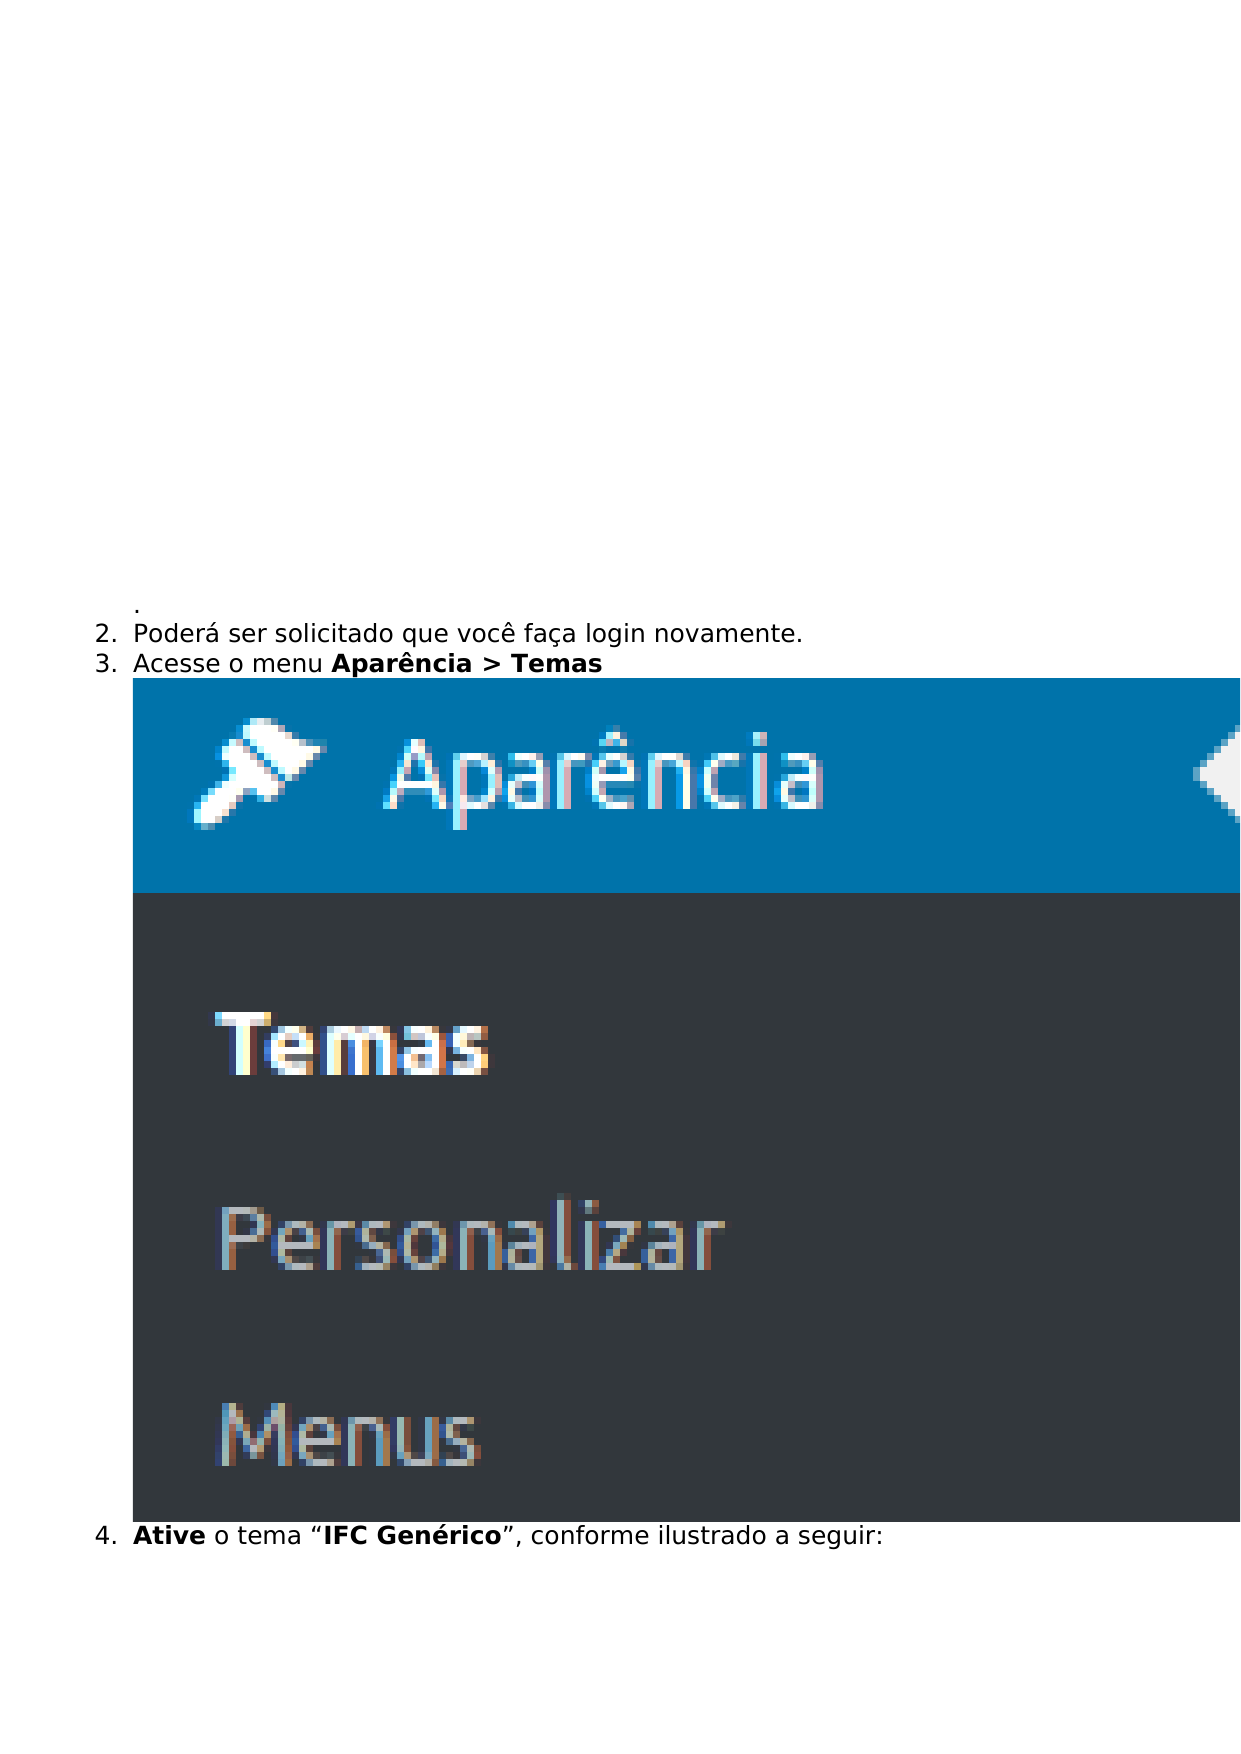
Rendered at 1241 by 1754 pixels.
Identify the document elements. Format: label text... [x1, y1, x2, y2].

list Ative o tema “IFC Genérico”, conforme ilustrado a seguir: [118, 1521, 1181, 1550]
list . [118, 59, 1181, 620]
list Poderá ser solicitado que você faça login novamente. [118, 620, 1181, 649]
picture [775, 754, 822, 808]
picture [384, 726, 766, 829]
picture [132, 894, 1241, 1522]
picture [1194, 726, 1241, 822]
picture [747, 733, 766, 745]
picture [188, 719, 326, 829]
list Acesse o menu Aparência > Temas [118, 649, 1181, 1521]
